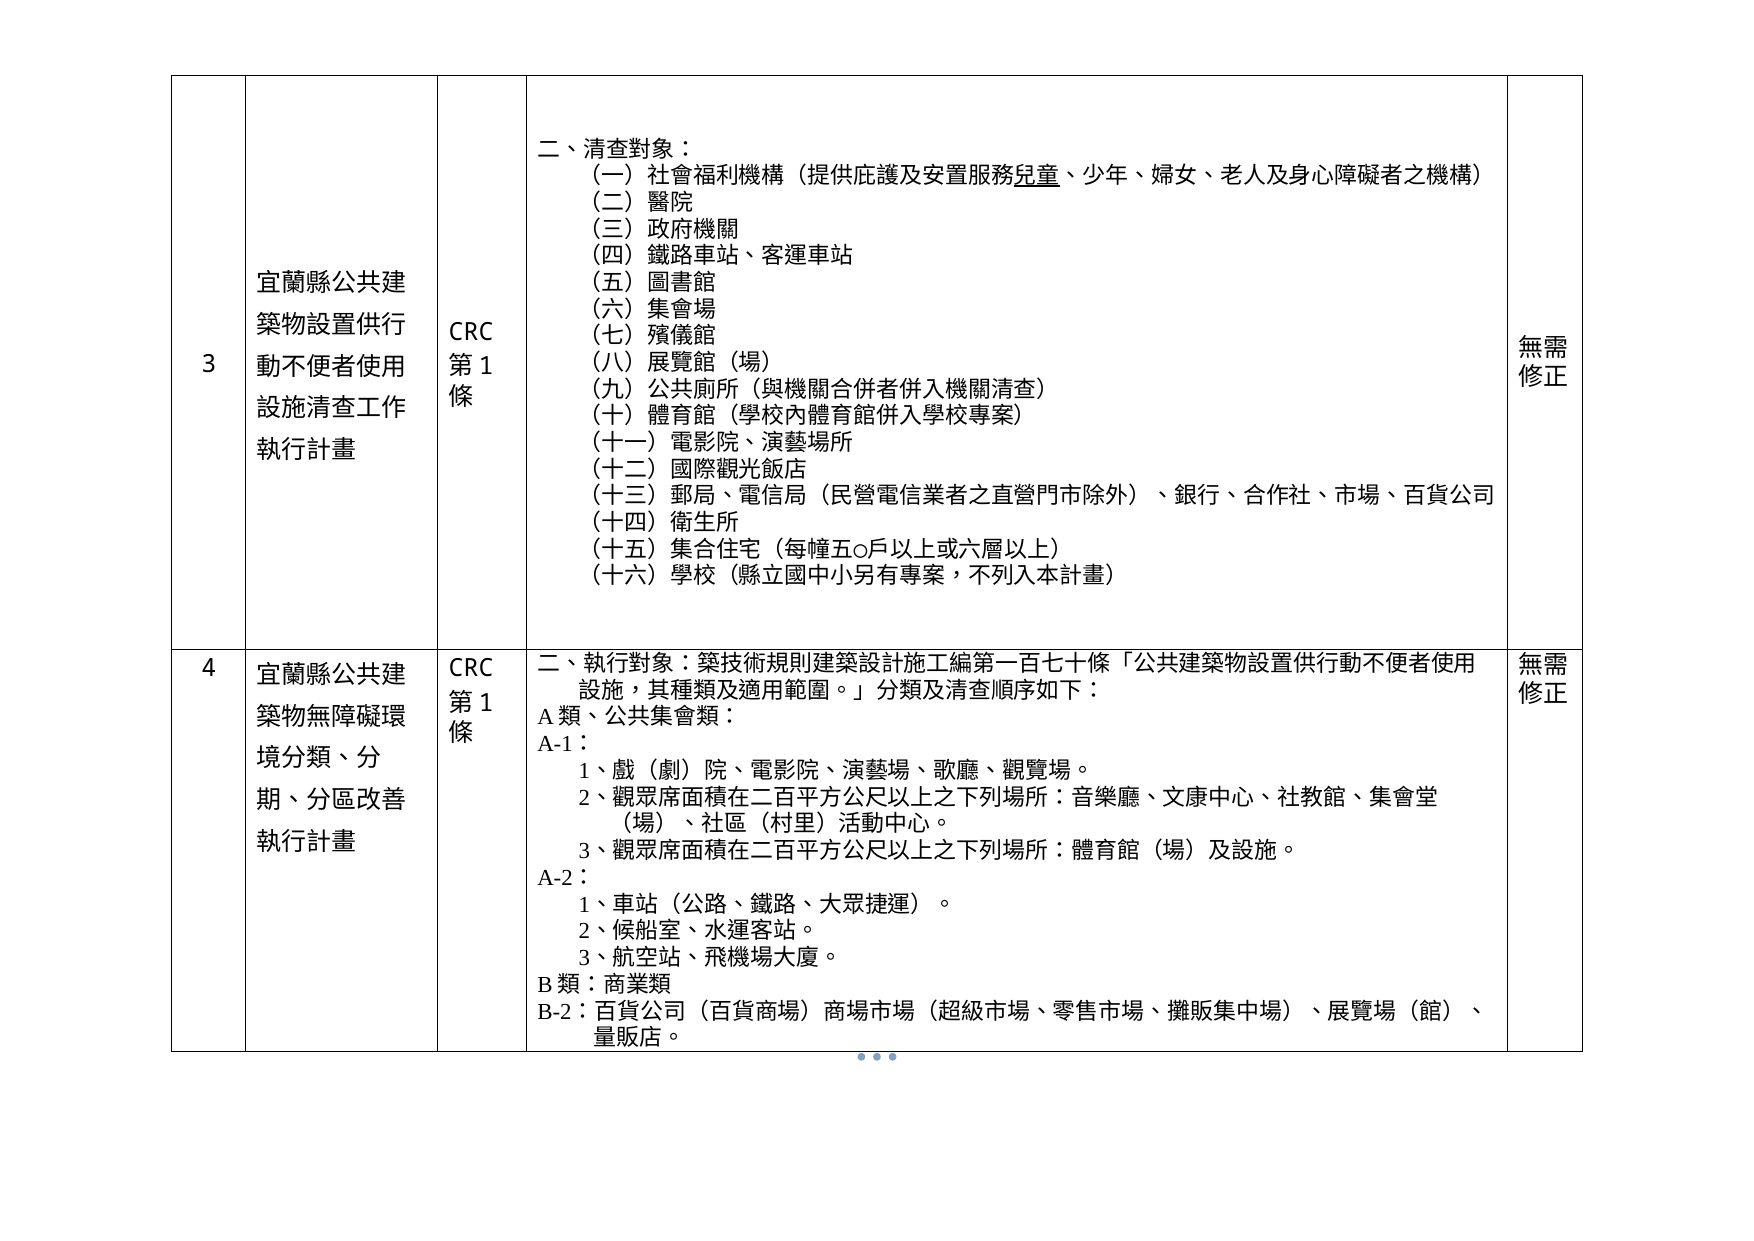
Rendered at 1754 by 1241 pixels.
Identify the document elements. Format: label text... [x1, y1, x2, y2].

table_cell 宜蘭縣公共建築物無障礙環境分類、分期、分區改善執行計畫 [246, 650, 437, 1051]
table_cell 無需修正 [1508, 76, 1582, 649]
table_cell CRC第1條 [438, 76, 526, 649]
table_cell 二、清查對象： （一）社會福利機構（提供庇護及安置服務兒童、少年、婦女、老人及身心障礙者之機構） （二）醫院 （三）政府機關 （四）鐵路車站、客運車站 （五）圖書館 （六）集會場 （七）殯儀館 （八）展覽館（場） （九）公共廁所（與機關合併者併入機關清查） （十）體育館（學校內體育館併入學校專案） （十一）電影院、演藝場所 （十二）國際觀光飯店 （十三）郵局、電信局（民營電信業者之直營門市除外）、銀行、合作社、市場、百貨公司 （十四）衛生所 （十五）集合住宅（每幢五○戶以上或六層以上） （十六）學校（縣立國中小另有專案，不列入本計畫） [527, 76, 1507, 649]
table_cell 無需修正 [1508, 650, 1582, 1051]
table_cell 宜蘭縣公共建築物設置供行動不便者使用設施清查工作執行計畫 [246, 76, 437, 649]
table_cell 二、執行對象：築技術規則建築設計施工編第一百七十條「公共建築物設置供行動不便者使用設施，其種類及適用範圍。」分類及清查順序如下： A類、公共集會類： A-1： 1、戲（劇）院、電影院、演藝場、歌廳、觀覽場。 2、觀眾席面積在二百平方公尺以上之下列場所：音樂廳、文康中心、社教館、集會堂（場）、社區（村里）活動中心。 3、觀眾席面積在二百平方公尺以上之下列場所：體育館（場）及設施。 A-2： 1、車站（公路、鐵路、大眾捷運）。 2、候船室、水運客站。 3、航空站、飛機場大廈。 B類：商業類 B-2：百貨公司（百貨商場）商場市場（超級市場、零售市場、攤販集中場）、展覽場（館）、量販店。 [527, 650, 1507, 1051]
table_cell CRC第1條 [438, 650, 526, 1051]
table_cell 3 [172, 76, 245, 649]
table_cell 4 [172, 650, 245, 1051]
